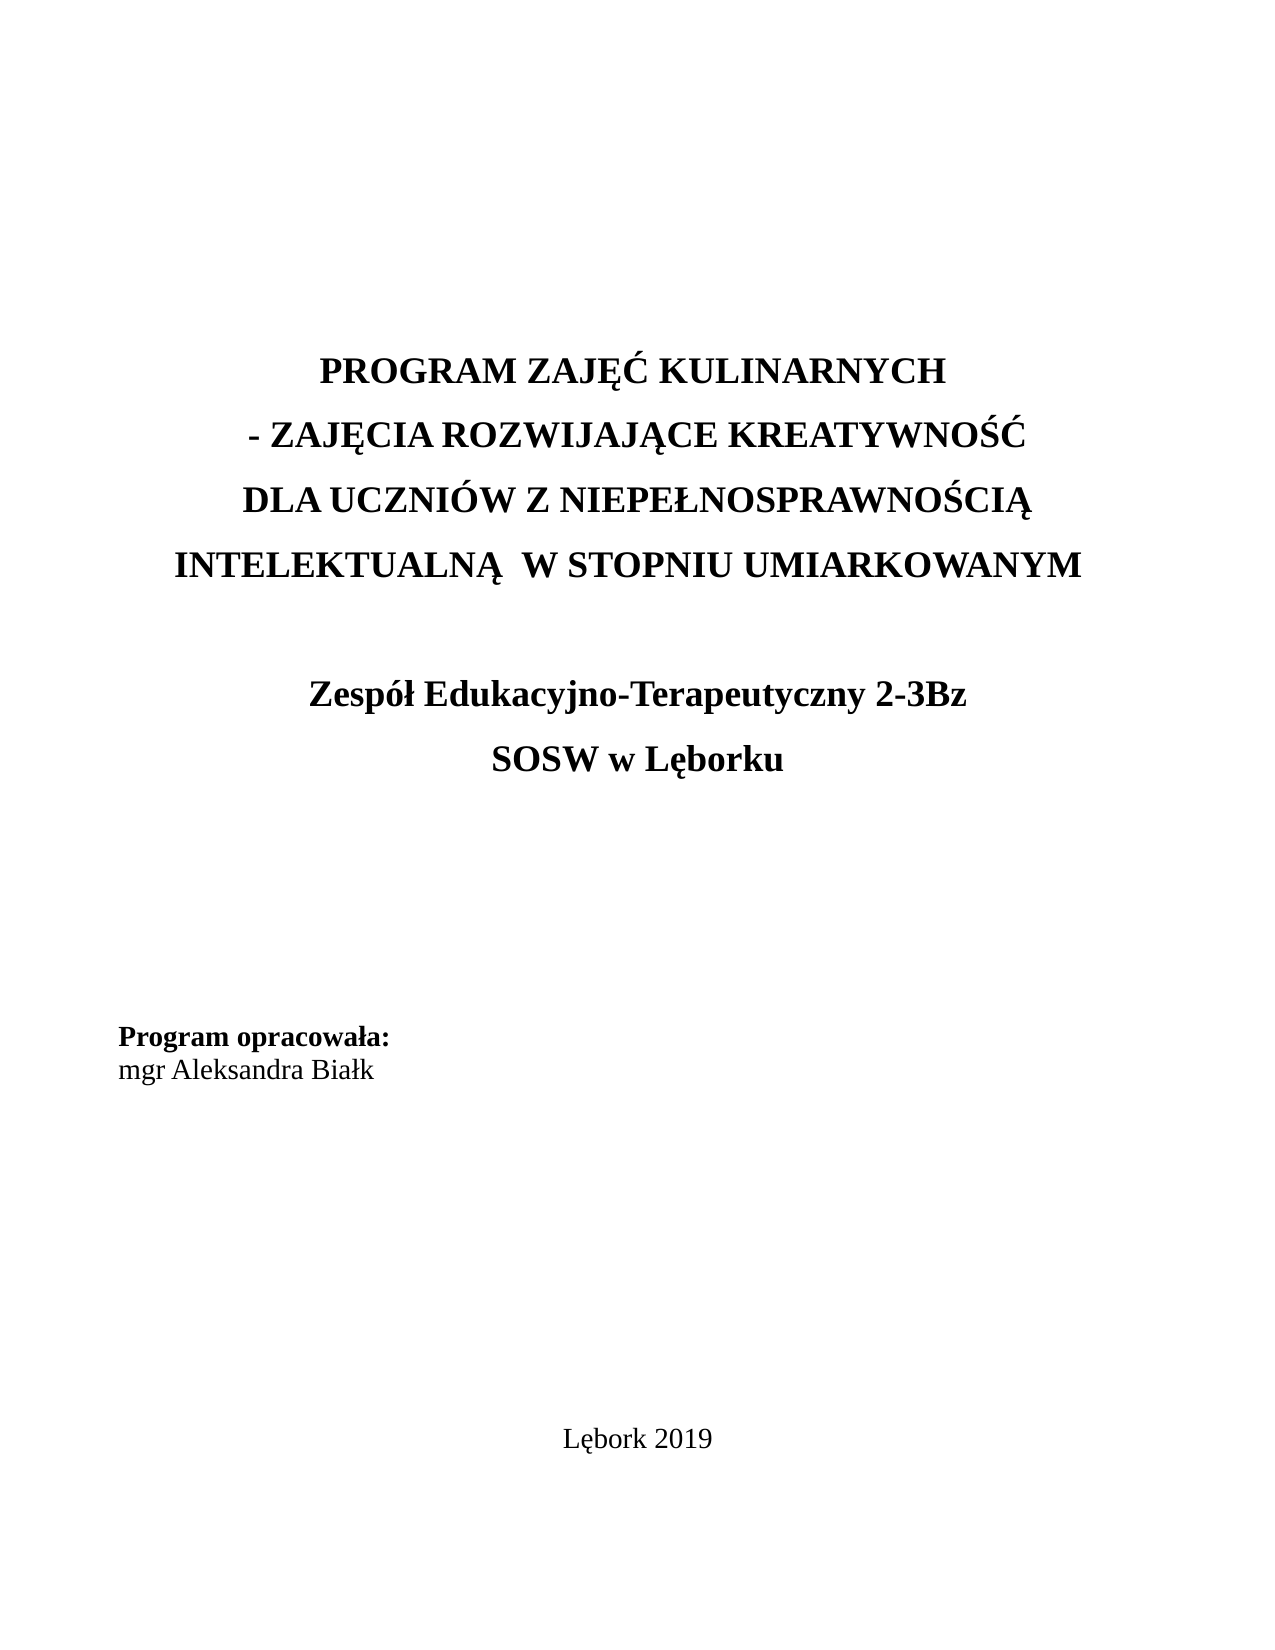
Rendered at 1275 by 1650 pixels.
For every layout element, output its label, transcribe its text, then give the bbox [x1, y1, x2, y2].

text PROGRAM ZAJĘĆ KULINARNYCH [118, 348, 1157, 391]
text Program opracowała: [118, 1019, 1157, 1052]
text Zespół Edukacyjno-Terapeutyczny 2-3Bz [118, 672, 1157, 715]
text - ZAJĘCIA ROZWIJAJĄCE KREATYWNOŚĆ DLA UCZNIÓW Z NIEPEŁNOSPRAWNOŚCIĄ INTELEKTUALNĄ W STOPNIU UMIARKOWANYM [118, 413, 1157, 585]
text mgr Aleksandra Białk [118, 1052, 1157, 1086]
text SOSW w Lęborku [118, 736, 1157, 779]
text Lębork 2019 [118, 1421, 1157, 1455]
